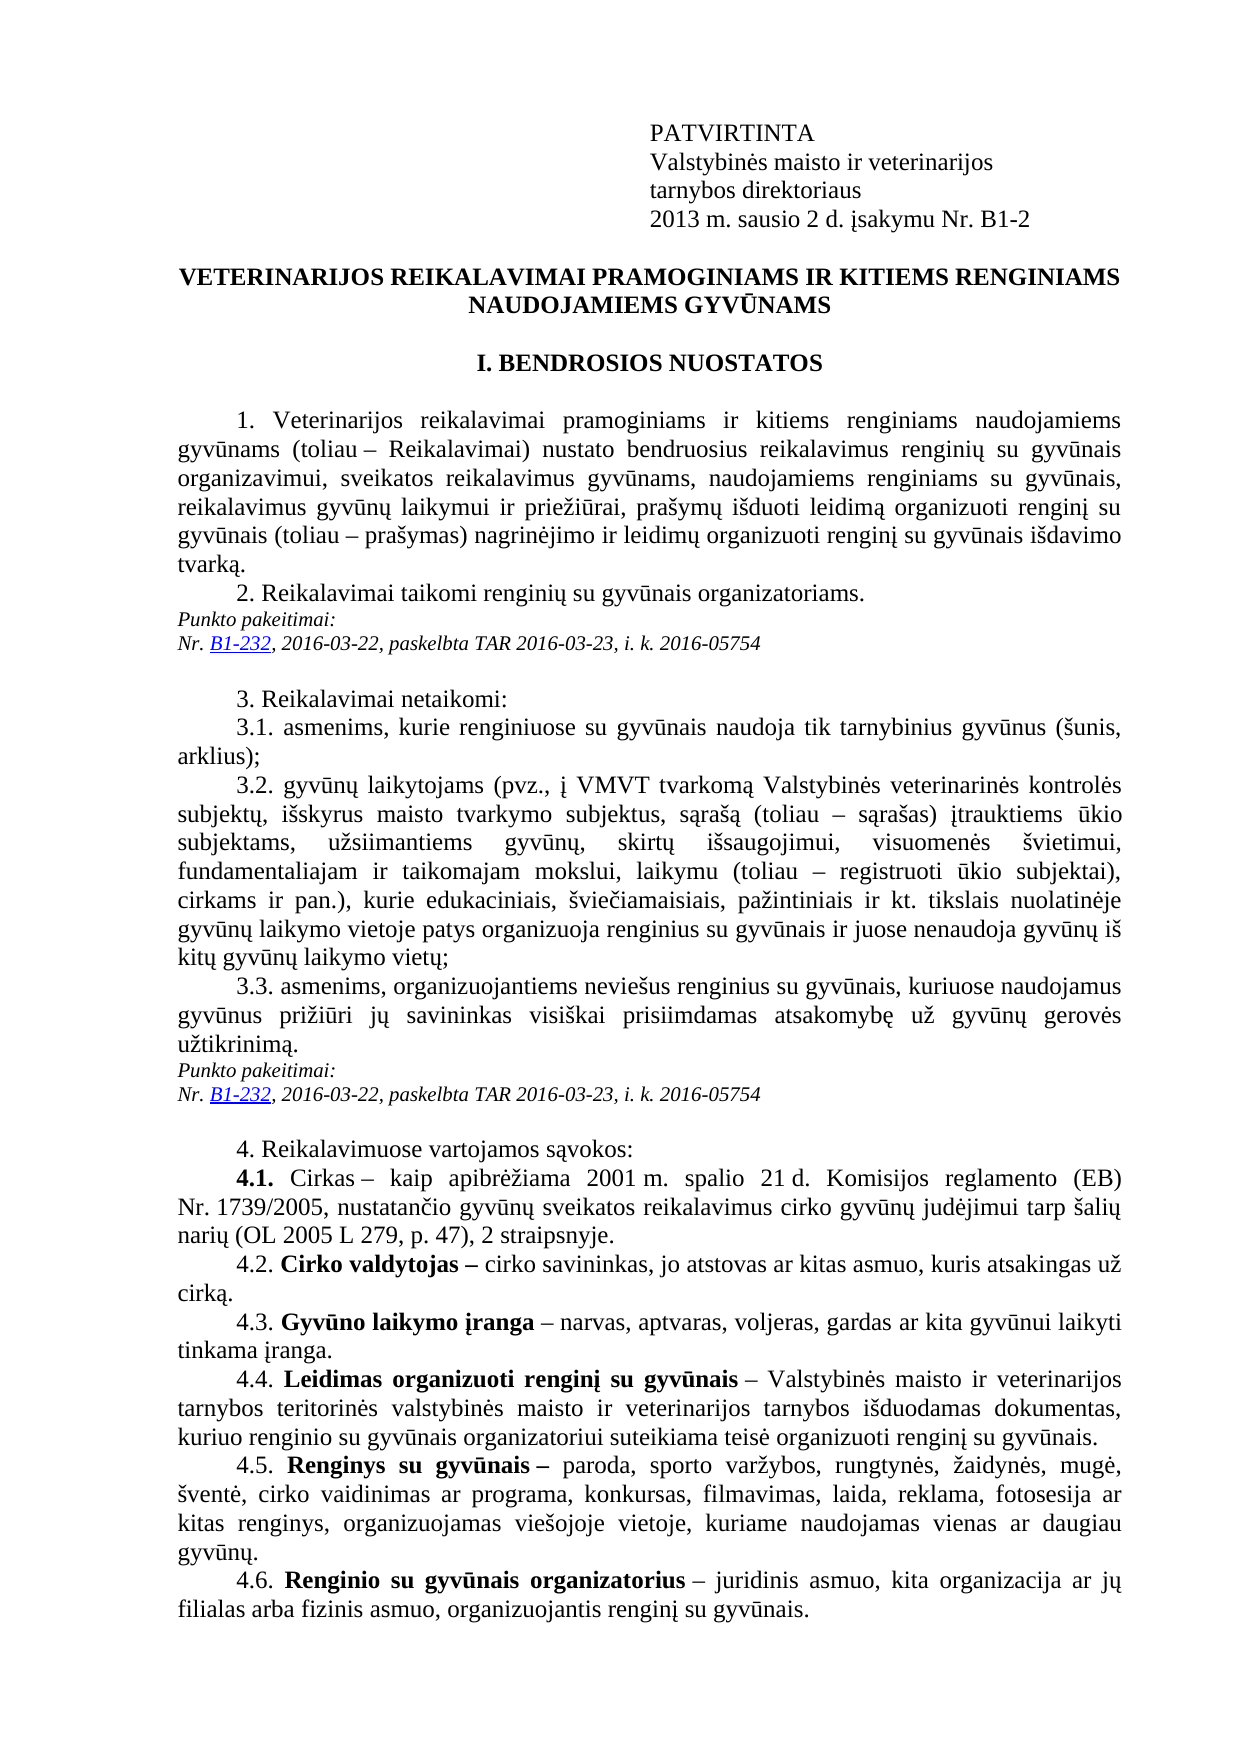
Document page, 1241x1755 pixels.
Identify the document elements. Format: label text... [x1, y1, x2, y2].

text 4.1. Cirkas – kaip apibrėžiama 2001 m. spalio 21 d. Komisijos reglamento (EB) Nr. 1739/2005, nustatančio gyvūnų sveikatos reikalavimus cirko gyvūnų judėjimui tarp šalių narių (OL 2005 L 279, p. 47), 2 straipsnyje. [177, 1163, 1122, 1249]
text 3.3. asmenims, organizuojantiems neviešus renginius su gyvūnais, kuriuose naudojamus gyvūnus prižiūri jų savininkas visiškai prisiimdamas atsakomybę už gyvūnų gerovės užtikrinimą. [177, 971, 1122, 1057]
text vETERINARIJOS REIKALAVIMai pramoginiams ir kitiems renginiams NAUDOJAMiems GYVŪNAMS [177, 262, 1122, 319]
text 4.5. Renginys su gyvūnais – paroda, sporto varžybos, rungtynės, žaidynės, mugė, šventė, cirko vaidinimas ar programa, konkursas, filmavimas, laida, reklama, fotosesija ar kitas renginys, organizuojamas viešojoje vietoje, kuriame naudojamas vienas ar daugiau gyvūnų. [177, 1451, 1122, 1566]
text 4.3. Gyvūno laikymo įranga – narvas, aptvaras, voljeras, gardas ar kita gyvūnui laikyti tinkama įranga. [177, 1307, 1122, 1364]
text 1. Veterinarijos reikalavimai pramoginiams ir kitiems renginiams naudojamiems gyvūnams (toliau – Reikalavimai) nustato bendruosius reikalavimus renginių su gyvūnais organizavimui, sveikatos reikalavimus gyvūnams, naudojamiems renginiams su gyvūnais, reikalavimus gyvūnų laikymui ir priežiūrai, prašymų išduoti leidimą organizuoti renginį su gyvūnais (toliau – prašymas) nagrinėjimo ir leidimų organizuoti renginį su gyvūnais išdavimo tvarką. [177, 406, 1122, 578]
text Valstybinės maisto ir veterinarijos [649, 147, 1122, 176]
text 3.2. gyvūnų laikytojams (pvz., į VMVT tvarkomą Valstybinės veterinarinės kontrolės subjektų, išskyrus maisto tvarkymo subjektus, sąrašą (toliau – sąrašas) įtrauktiems ūkio subjektams, užsiimantiems gyvūnų, skirtų išsaugojimui, visuomenės švietimui, fundamentaliajam ir taikomajam mokslui, laikymu (toliau – registruoti ūkio subjektai), cirkams ir pan.), kurie edukaciniais, šviečiamaisiais, pažintiniais ir kt. tikslais nuolatinėje gyvūnų laikymo vietoje patys organizuoja renginius su gyvūnais ir juose nenaudoja gyvūnų iš kitų gyvūnų laikymo vietų; [177, 770, 1122, 971]
text 2. Reikalavimai taikomi renginių su gyvūnais organizatoriams. [177, 578, 1122, 607]
text tarnybos direktoriaus [649, 176, 1122, 204]
text Nr. B1-232, 2016-03-22, paskelbta TAR 2016-03-23, i. k. 2016-05754 [177, 631, 1122, 655]
text 3.1. asmenims, kurie renginiuose su gyvūnais naudoja tik tarnybinius gyvūnus (šunis, arklius); [177, 712, 1122, 770]
text Nr. B1-232, 2016-03-22, paskelbta TAR 2016-03-23, i. k. 2016-05754 [177, 1082, 1122, 1106]
text 4.6. Renginio su gyvūnais organizatorius – juridinis asmuo, kita organizacija ar jų filialas arba fizinis asmuo, organizuojantis renginį su gyvūnais. [177, 1566, 1122, 1623]
text 4.2. Cirko valdytojas – cirko savininkas, jo atstovas ar kitas asmuo, kuris atsakingas už cirką. [177, 1249, 1122, 1307]
text Punkto pakeitimai: [177, 607, 1122, 631]
text PATVIRTINTA [649, 118, 1122, 147]
text I. BENDROSIOS NUOSTATOS [177, 348, 1122, 377]
text 4.4. Leidimas organizuoti renginį su gyvūnais – Valstybinės maisto ir veterinarijos tarnybos teritorinės valstybinės maisto ir veterinarijos tarnybos išduodamas dokumentas, kuriuo renginio su gyvūnais organizatoriui suteikiama teisė organizuoti renginį su gyvūnais. [177, 1364, 1122, 1451]
text 3. Reikalavimai netaikomi: [177, 684, 1122, 712]
text 4. Reikalavimuose vartojamos sąvokos: [177, 1134, 1122, 1163]
text Punkto pakeitimai: [177, 1057, 1122, 1082]
text 2013 m. sausio 2 d. įsakymu Nr. B1-2 [649, 204, 1122, 233]
